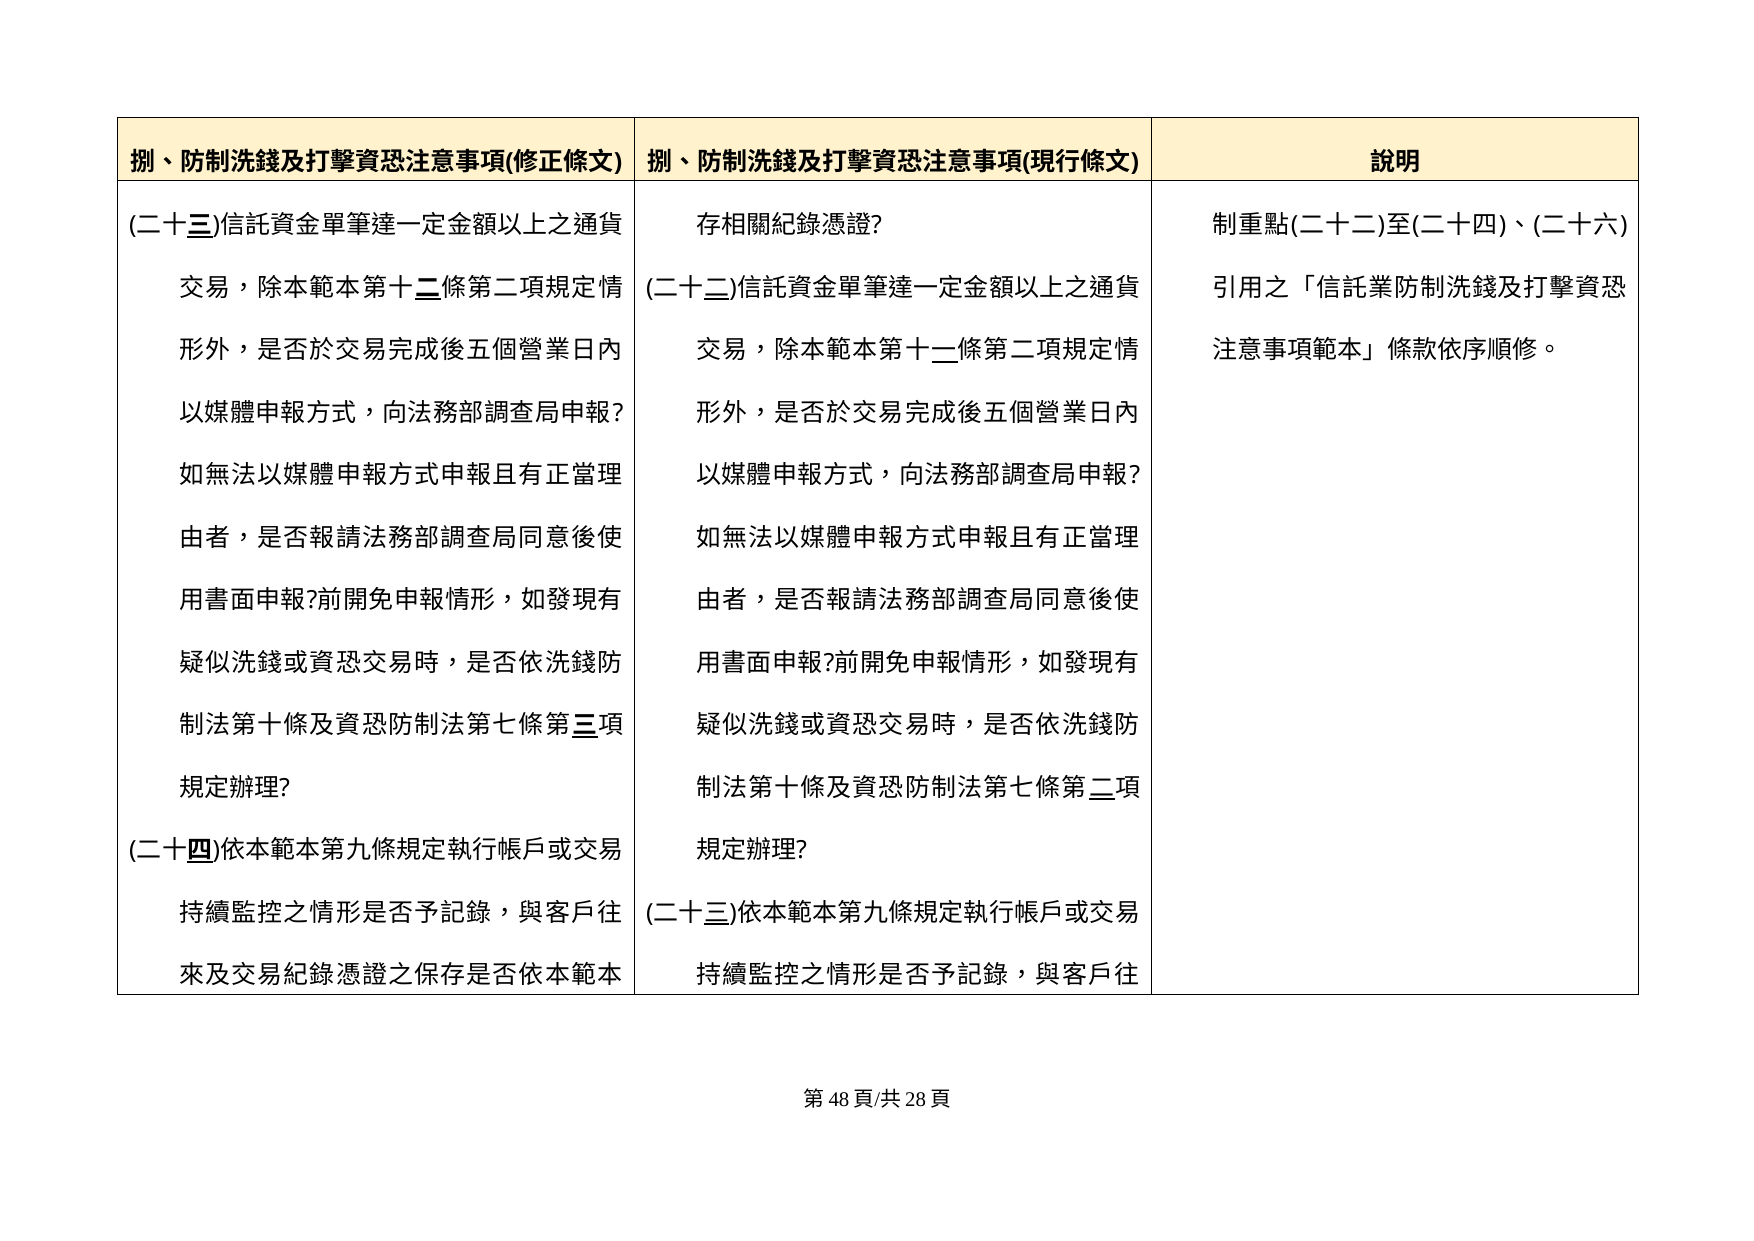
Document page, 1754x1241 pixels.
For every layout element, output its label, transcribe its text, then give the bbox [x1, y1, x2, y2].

table_header 捌、防制洗錢及打擊資恐注意事項(修正條文) [118, 118, 634, 180]
table_header 說明 [1152, 118, 1638, 180]
table_cell 二、配合「信託業防制洗錢及打擊資恐注意事項範本」第4條第13款之修正，修正本控制重點。 配合「信託業防制洗錢及打擊資恐注意事項範本」第10條之增訂，增訂本控制重點；以下控制重點 (二十一)至(三十五)之項次依序順修。 配合「信託業防制洗錢及打擊資恐注意事項範本」新增第10條，就控制重點(二十二)至(二十四)、(二十六)引用之「信託業防制洗錢及打擊資恐注意事項範本」條款依序順修。 配合「信託業防制洗錢及打擊資恐注意事項範本」第16條之修正，修正本控制重點。 [1152, 181, 1638, 994]
table_header 捌、防制洗錢及打擊資恐注意事項(現行條文) [635, 118, 1151, 180]
